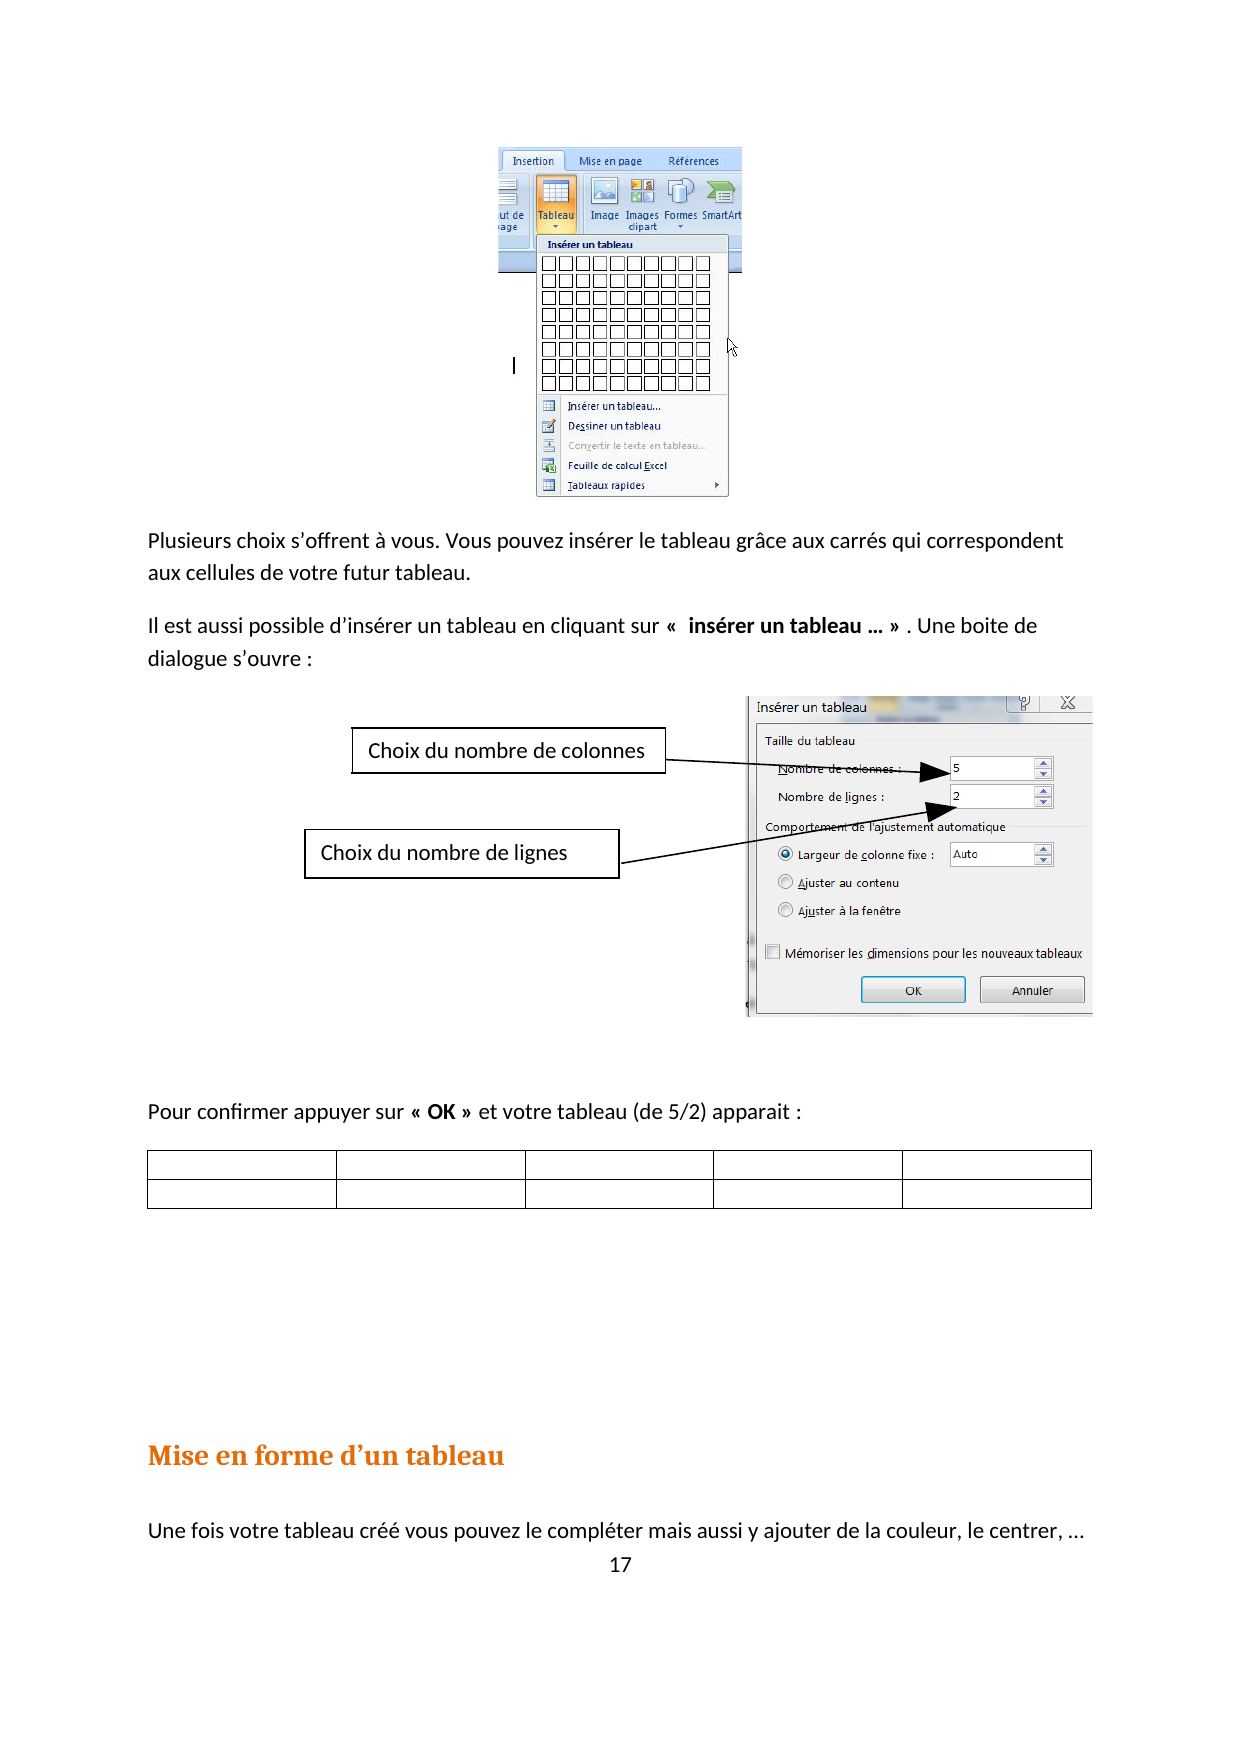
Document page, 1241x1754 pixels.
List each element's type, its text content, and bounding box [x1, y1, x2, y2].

table_header [148, 1151, 336, 1179]
table_header [337, 1151, 525, 1179]
table_cell [148, 1180, 336, 1208]
text Plusieurs choix s’offrent à vous. Vous pouvez insérer le tableau grâce aux carrés qui correspondent aux cellules de votre futur tableau. [148, 526, 1093, 586]
picture [498, 147, 742, 502]
table_cell [526, 1180, 713, 1208]
table_cell [337, 1180, 525, 1208]
text Il est aussi possible d’insérer un tableau en cliquant sur « insérer un tableau … » . Une boite de dialogue s’ouvre : [148, 611, 1093, 672]
text Pour confirmer appuyer sur « OK » et votre tableau (de 5/2) apparait : [148, 1065, 1093, 1125]
text Choix du nombre de colonnes [368, 736, 650, 764]
table_header [526, 1151, 713, 1179]
text Une fois votre tableau créé vous pouvez le compléter mais aussi y ajouter de la couleur, le centrer, … [148, 1516, 1093, 1544]
table_header [714, 1151, 902, 1179]
picture [744, 696, 1093, 1017]
text Choix du nombre de lignes [321, 838, 603, 866]
table_cell [903, 1180, 1091, 1208]
table_header [903, 1151, 1091, 1179]
subtitle Mise en forme d’un tableau [148, 1439, 1093, 1511]
table_cell [714, 1180, 902, 1208]
